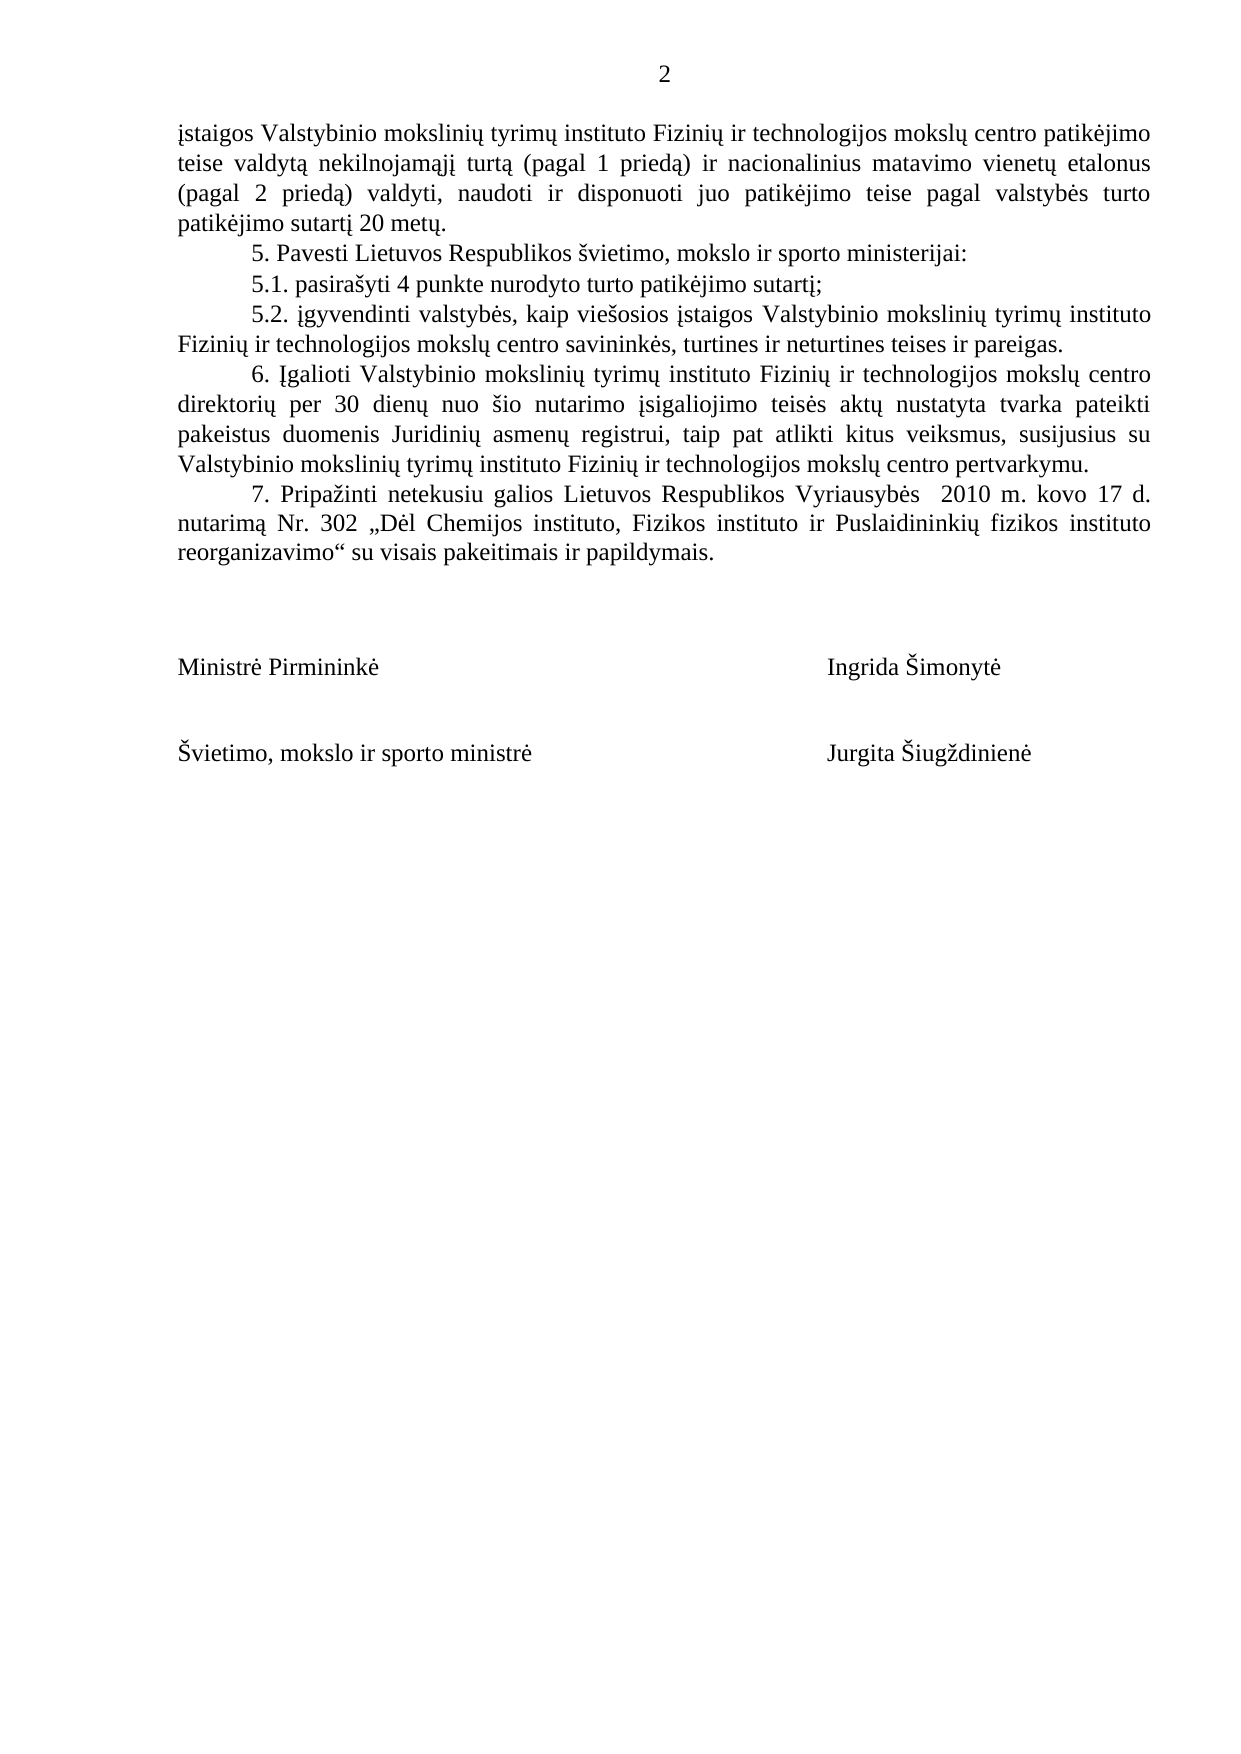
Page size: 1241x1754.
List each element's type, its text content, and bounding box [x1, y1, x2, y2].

text 7. Pripažinti netekusiu galios Lietuvos Respublikos Vyriausybės 2010 m. kovo 17 d. nutarimą Nr. 302 „Dėl Chemijos instituto, Fizikos instituto ir Puslaidininkių fizikos instituto reorganizavimo“ su visais pakeitimais ir papildymais. [177, 479, 1152, 566]
text 5.1. pasirašyti 4 punkte nurodyto turto patikėjimo sutartį; [177, 269, 1152, 297]
text įstaigos Valstybinio mokslinių tyrimų instituto Fizinių ir technologijos mokslų centro patikėjimo teise valdytą nekilnojamąjį turtą (pagal 1 priedą) ir nacionalinius matavimo vienetų etalonus (pagal 2 priedą) valdyti, naudoti ir disponuoti juo patikėjimo teise pagal valstybės turto patikėjimo sutartį 20 metų. [177, 118, 1152, 237]
text 5.2. įgyvendinti valstybės, kaip viešosios įstaigos Valstybinio mokslinių tyrimų instituto Fizinių ir technologijos mokslų centro savininkės, turtines ir neturtines teises ir pareigas. [177, 299, 1152, 358]
text Ministrė Pirmininkė Ingrida Šimonytė [177, 652, 1152, 681]
text Švietimo, mokslo ir sporto ministrė Jurgita Šiugždinienė [177, 738, 1152, 767]
text 6. Įgalioti Valstybinio mokslinių tyrimų instituto Fizinių ir technologijos mokslų centro direktorių per 30 dienų nuo šio nutarimo įsigaliojimo teisės aktų nustatyta tvarka pateikti pakeistus duomenis Juridinių asmenų registrui, taip pat atlikti kitus veiksmus, susijusius su Valstybinio mokslinių tyrimų instituto Fizinių ir technologijos mokslų centro pertvarkymu. [177, 359, 1152, 478]
text 5. Pavesti Lietuvos Respublikos švietimo, mokslo ir sporto ministerijai: [177, 238, 1152, 267]
